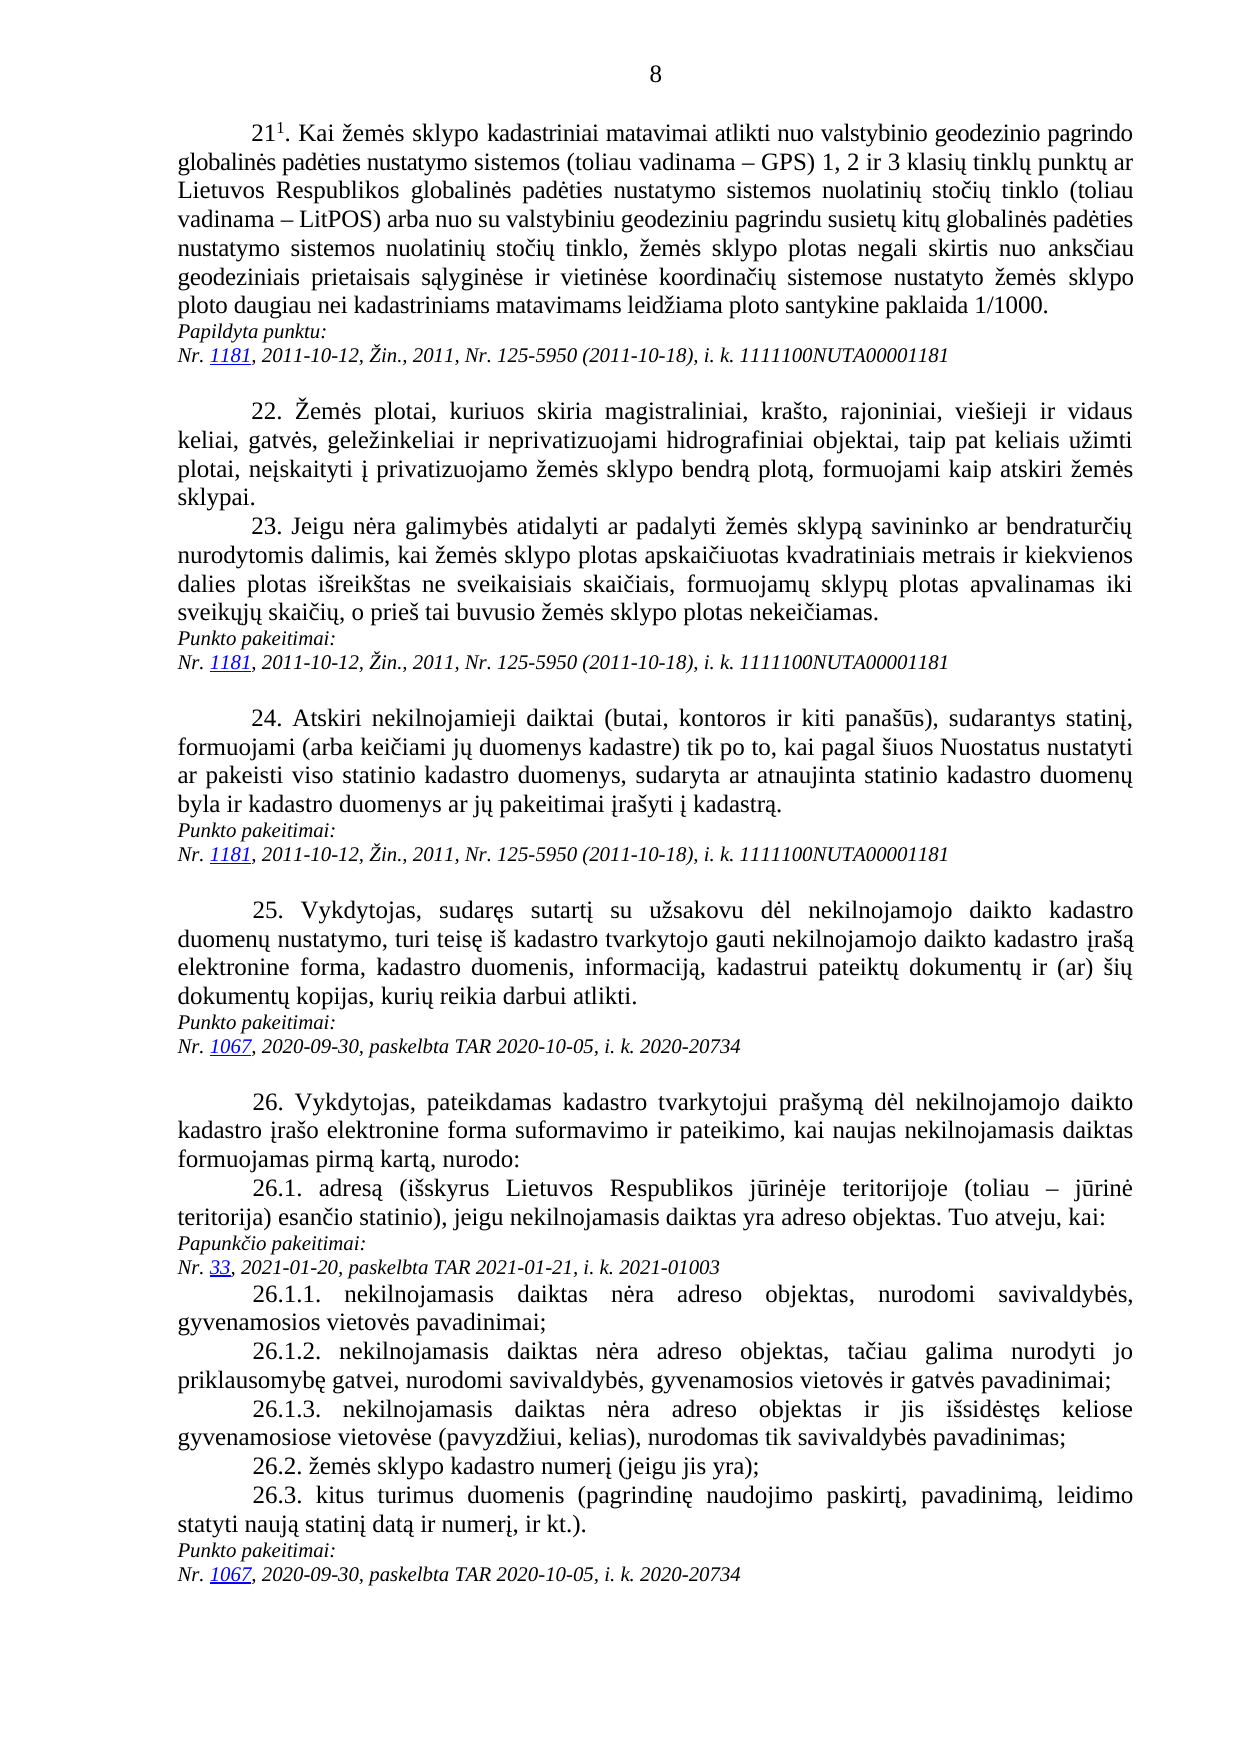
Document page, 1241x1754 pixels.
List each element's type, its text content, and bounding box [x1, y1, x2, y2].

text 211. Kai žemės sklypo kadastriniai matavimai atlikti nuo valstybinio geodezinio pagrindo globalinės padėties nustatymo sistemos (toliau vadinama – GPS) 1, 2 ir 3 klasių tinklų punktų ar Lietuvos Respublikos globalinės padėties nustatymo sistemos nuolatinių stočių tinklo (toliau vadinama – LitPOS) arba nuo su valstybiniu geodeziniu pagrindu susietų kitų globalinės padėties nustatymo sistemos nuolatinių stočių tinklo, žemės sklypo plotas negali skirtis nuo anksčiau geodeziniais prietaisais sąlyginėse ir vietinėse koordinačių sistemose nustatyto žemės sklypo ploto daugiau nei kadastriniams matavimams leidžiama ploto santykine paklaida 1/1000. [177, 118, 1134, 319]
text Punkto pakeitimai: [177, 626, 1134, 650]
text 26.3. kitus turimus duomenis (pagrindinę naudojimo paskirtį, pavadinimą, leidimo statyti naują statinį datą ir numerį, ir kt.). [177, 1480, 1134, 1537]
text Nr. 1181, 2011-10-12, Žin., 2011, Nr. 125-5950 (2011-10-18), i. k. 1111100NUTA00001181 [177, 650, 1134, 674]
text Punkto pakeitimai: [177, 1537, 1134, 1562]
text Nr. 1067, 2020-09-30, paskelbta TAR 2020-10-05, i. k. 2020-20734 [177, 1034, 1134, 1058]
text 22. Žemės plotai, kuriuos skiria magistraliniai, krašto, rajoniniai, viešieji ir vidaus keliai, gatvės, geležinkeliai ir neprivatizuojami hidrografiniai objektai, taip pat keliais užimti plotai, neįskaityti į privatizuojamo žemės sklypo bendrą plotą, formuojami kaip atskiri žemės sklypai. [177, 396, 1134, 511]
text Nr. 1181, 2011-10-12, Žin., 2011, Nr. 125-5950 (2011-10-18), i. k. 1111100NUTA00001181 [177, 842, 1134, 866]
text 26.1.2. nekilnojamasis daiktas nėra adreso objektas, tačiau galima nurodyti jo priklausomybę gatvei, nurodomi savivaldybės, gyvenamosios vietovės ir gatvės pavadinimai; [177, 1336, 1134, 1394]
text Nr. 1067, 2020-09-30, paskelbta TAR 2020-10-05, i. k. 2020-20734 [177, 1562, 1134, 1586]
text Nr. 1181, 2011-10-12, Žin., 2011, Nr. 125-5950 (2011-10-18), i. k. 1111100NUTA00001181 [177, 343, 1134, 367]
text 24. Atskiri nekilnojamieji daiktai (butai, kontoros ir kiti panašūs), sudarantys statinį, formuojami (arba keičiami jų duomenys kadastre) tik po to, kai pagal šiuos Nuostatus nustatyti ar pakeisti viso statinio kadastro duomenys, sudaryta ar atnaujinta statinio kadastro duomenų byla ir kadastro duomenys ar jų pakeitimai įrašyti į kadastrą. [177, 703, 1134, 818]
text 26. Vykdytojas, pateikdamas kadastro tvarkytojui prašymą dėl nekilnojamojo daikto kadastro įrašo elektronine forma suformavimo ir pateikimo, kai naujas nekilnojamasis daiktas formuojamas pirmą kartą, nurodo: [177, 1087, 1134, 1173]
text Punkto pakeitimai: [177, 1010, 1134, 1034]
text Papildyta punktu: [177, 319, 1134, 343]
text 26.1.3. nekilnojamasis daiktas nėra adreso objektas ir jis išsidėstęs keliose gyvenamosiose vietovėse (pavyzdžiui, kelias), nurodomas tik savivaldybės pavadinimas; [177, 1394, 1134, 1451]
text Punkto pakeitimai: [177, 818, 1134, 842]
text 25. Vykdytojas, sudaręs sutartį su užsakovu dėl nekilnojamojo daikto kadastro duomenų nustatymo, turi teisę iš kadastro tvarkytojo gauti nekilnojamojo daikto kadastro įrašą elektronine forma, kadastro duomenis, informaciją, kadastrui pateiktų dokumentų ir (ar) šių dokumentų kopijas, kurių reikia darbui atlikti. [177, 895, 1134, 1010]
text 23. Jeigu nėra galimybės atidalyti ar padalyti žemės sklypą savininko ar bendraturčių nurodytomis dalimis, kai žemės sklypo plotas apskaičiuotas kvadratiniais metrais ir kiekvienos dalies plotas išreikštas ne sveikaisiais skaičiais, formuojamų sklypų plotas apvalinamas iki sveikųjų skaičių, o prieš tai buvusio žemės sklypo plotas nekeičiamas. [177, 511, 1134, 626]
text 26.1.1. nekilnojamasis daiktas nėra adreso objektas, nurodomi savivaldybės, gyvenamosios vietovės pavadinimai; [177, 1279, 1134, 1336]
text Papunkčio pakeitimai: [177, 1231, 1134, 1255]
text 26.2. žemės sklypo kadastro numerį (jeigu jis yra); [177, 1451, 1134, 1480]
text Nr. 33, 2021-01-20, paskelbta TAR 2021-01-21, i. k. 2021-01003 [177, 1255, 1134, 1279]
text 26.1. adresą (išskyrus Lietuvos Respublikos jūrinėje teritorijoje (toliau – jūrinė teritorija) esančio statinio), jeigu nekilnojamasis daiktas yra adreso objektas. Tuo atveju, kai: [177, 1173, 1134, 1231]
